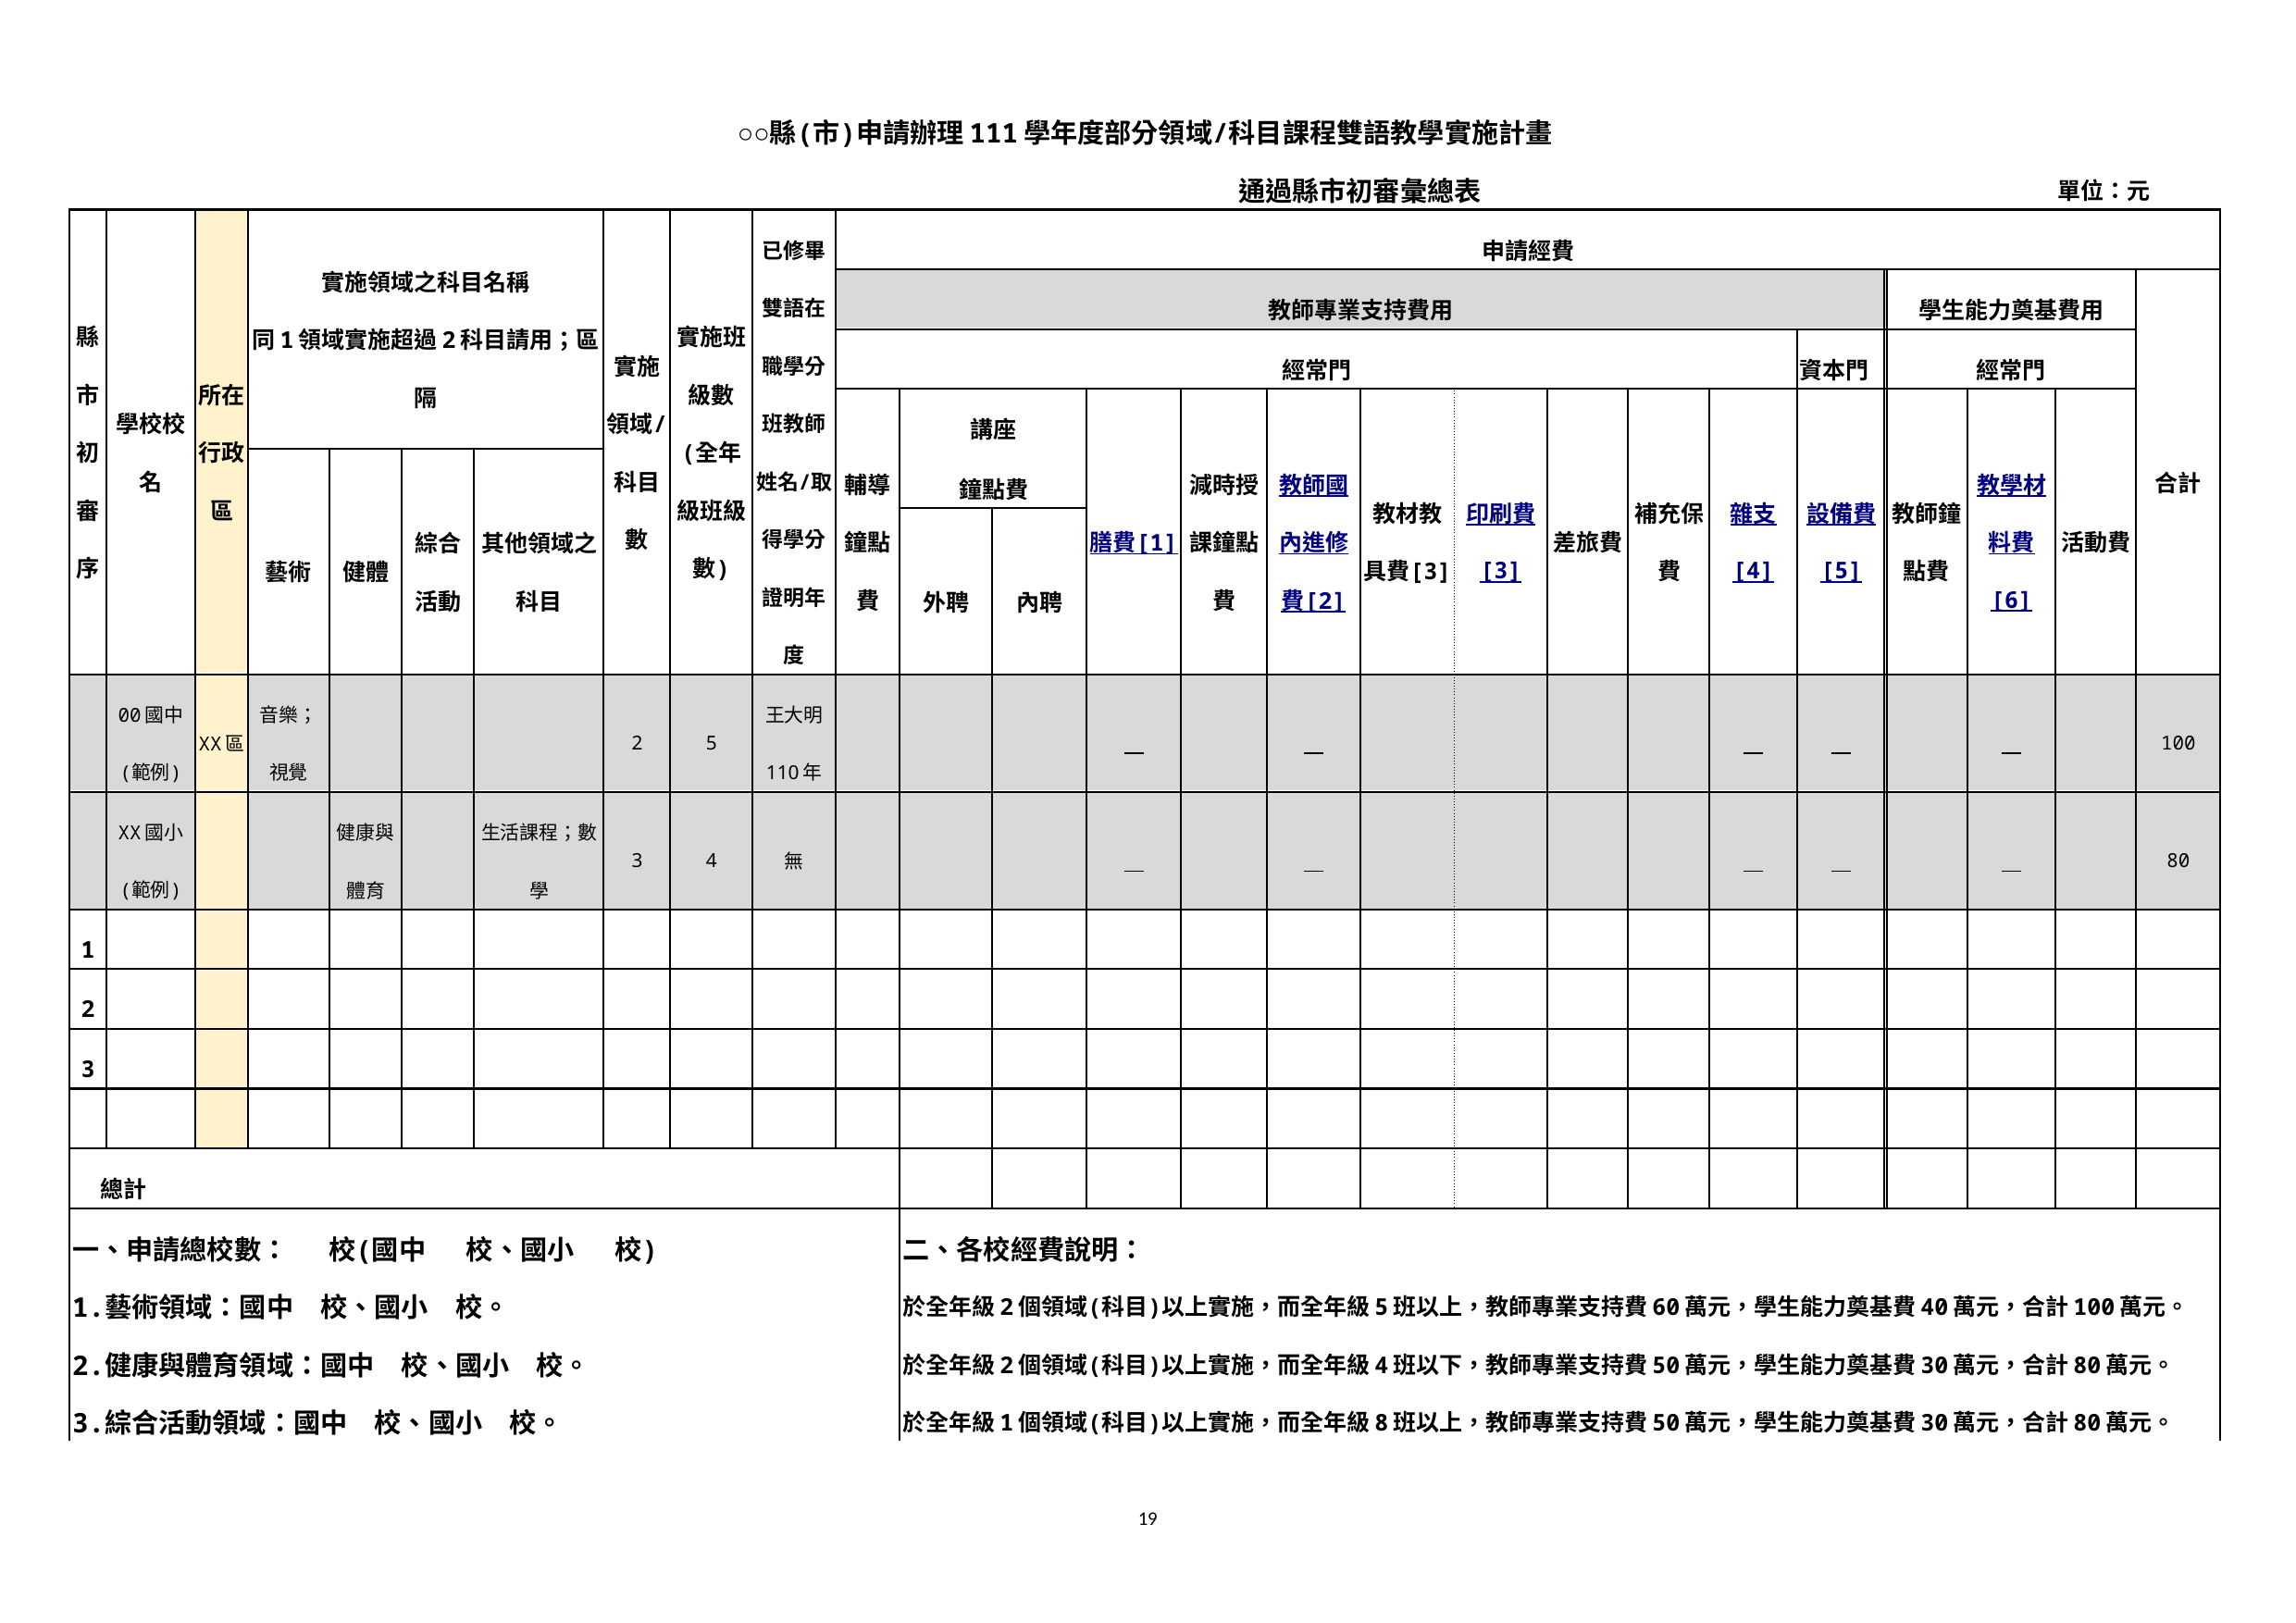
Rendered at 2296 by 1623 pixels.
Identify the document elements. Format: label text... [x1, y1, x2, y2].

table_cell [1888, 911, 1967, 968]
table_cell [2221, 1147, 2226, 1207]
table_cell 申請經費 [837, 211, 2219, 268]
table_cell [403, 1030, 473, 1087]
table_cell [1361, 970, 1454, 1028]
table_cell [1454, 1090, 1546, 1147]
table_cell [604, 1030, 669, 1087]
table_cell [2137, 911, 2219, 968]
table_cell [1182, 911, 1266, 968]
table_cell 學生能力奠基費用 [1888, 270, 2135, 328]
table_cell [475, 911, 602, 968]
table_cell [107, 1090, 194, 1147]
table_cell [107, 970, 194, 1028]
table_cell [330, 675, 401, 790]
table_cell [1361, 1149, 1454, 1207]
table_cell 於全年級2個領域(科目)以上實施，而全年級5班以上，教師專業支持費60萬元，學生能力奠基費40萬元，合計100萬元。 [900, 1267, 2219, 1325]
table_cell [2220, 151, 2226, 208]
table_cell [1548, 675, 1627, 790]
table_cell [1454, 1030, 1546, 1087]
table_cell 1.藝術領域：國中 校、國小 校。 [70, 1267, 899, 1325]
table_cell [2056, 1030, 2135, 1087]
table_cell [1798, 1030, 1883, 1087]
table_cell [1361, 1090, 1454, 1147]
table_cell [475, 1030, 602, 1087]
table_cell [1629, 970, 1708, 1028]
table_cell 3 [70, 1030, 105, 1087]
table_cell [837, 911, 899, 968]
table_cell [196, 970, 247, 1028]
table_cell 所在行政區 [196, 211, 247, 673]
table_cell [2137, 1030, 2219, 1087]
table_cell [2221, 507, 2226, 673]
table_cell 合計 [2137, 270, 2219, 673]
table_cell 4 [671, 793, 751, 909]
table_cell [1710, 970, 1796, 1028]
table_cell [196, 1030, 247, 1087]
table_cell 單位：元 [2055, 151, 2220, 208]
table_cell [1798, 911, 1883, 968]
table_cell [837, 1030, 899, 1087]
table_cell [249, 1090, 329, 1147]
table_cell [1548, 1030, 1627, 1087]
table_cell [2221, 1325, 2226, 1382]
table_cell [753, 911, 835, 968]
table_cell [1361, 911, 1454, 968]
table_cell [2221, 968, 2226, 1028]
table_cell [1968, 1149, 2054, 1207]
table_cell [1268, 793, 1359, 909]
table_cell [107, 911, 194, 968]
table_cell [1268, 970, 1359, 1028]
table_cell 二、各校經費說明： [900, 1209, 2219, 1267]
table_cell [1888, 1149, 1967, 1207]
table_cell [1182, 970, 1266, 1028]
table_cell [1454, 793, 1546, 909]
table_cell [1087, 911, 1180, 968]
table_cell [1888, 675, 1967, 790]
table_cell 於全年級1個領域(科目)以上實施，而全年級8班以上，教師專業支持費50萬元，學生能力奠基費30萬元，合計80萬元。 [900, 1382, 2219, 1441]
table_cell [1087, 970, 1180, 1028]
table_cell [330, 1030, 401, 1087]
table_cell 鐘點費 [900, 448, 1086, 507]
table_cell [1710, 675, 1796, 790]
table_cell 實施領域/科目數 [604, 211, 669, 673]
table_cell [993, 911, 1086, 968]
table_cell [671, 970, 751, 1028]
table_cell [1454, 911, 1546, 968]
table_cell [1268, 1030, 1359, 1087]
table_cell [2221, 1208, 2226, 1267]
table_cell [993, 675, 1086, 790]
table_cell [671, 1030, 751, 1087]
table_cell [1710, 1030, 1796, 1087]
table_cell XX區 [196, 675, 247, 790]
table_cell 輔導鐘點費 [837, 390, 899, 673]
table_cell [1710, 911, 1796, 968]
table_cell 80 [2137, 793, 2219, 909]
table_cell [2137, 1149, 2219, 1207]
table_cell [2221, 448, 2226, 507]
table_cell [249, 793, 329, 909]
table_cell 資本門 [1798, 330, 1883, 388]
table_cell 差旅費 [1548, 390, 1627, 673]
table_cell [1087, 793, 1180, 909]
table_cell [1182, 1090, 1266, 1147]
table_cell [249, 1030, 329, 1087]
table_cell 印刷費[3] [1454, 390, 1546, 673]
table_cell [2056, 970, 2135, 1028]
table_cell [1454, 970, 1546, 1028]
table_cell 縣市初審序 [70, 211, 105, 673]
table_cell [475, 970, 602, 1028]
table_cell [753, 1090, 835, 1147]
table_cell [475, 675, 602, 790]
table_cell [900, 1030, 991, 1087]
table_cell [1629, 675, 1708, 790]
table_cell [2056, 675, 2135, 790]
table_cell 教師專業支持費用 [837, 270, 1883, 328]
table_cell [70, 793, 105, 909]
table_cell [2056, 911, 2135, 968]
table_cell 一、申請總校數： 校(國中 校、國小 校) [70, 1209, 899, 1267]
table_cell 健康與體育 [330, 793, 401, 909]
table_cell [475, 1090, 602, 1147]
table_cell [2221, 674, 2226, 790]
table_cell [604, 1090, 669, 1147]
table_cell 活動費 [2056, 390, 2135, 673]
table_cell [900, 1090, 991, 1147]
table_cell 生活課程；數學 [475, 793, 602, 909]
table_cell [1968, 911, 2054, 968]
table_cell [1087, 675, 1180, 790]
table_cell 外聘 [900, 509, 991, 673]
table_cell [2221, 791, 2226, 909]
table_cell [993, 1149, 1086, 1207]
table_cell 健體 [330, 450, 401, 673]
table_cell XX國小(範例) [107, 793, 194, 909]
table_cell [1888, 1030, 1967, 1087]
table_cell [2221, 328, 2226, 388]
table_cell [2056, 1149, 2135, 1207]
table_cell [403, 675, 473, 790]
table_cell [1968, 675, 2054, 790]
table_cell 00國中(範例) [107, 675, 194, 790]
table_cell [900, 675, 991, 790]
table_cell [604, 970, 669, 1028]
table_cell [1548, 793, 1627, 909]
table_cell [2221, 208, 2226, 268]
table_cell [1888, 1090, 1967, 1147]
table_cell [2056, 793, 2135, 909]
table_cell 通過縣市初審彙總表 [69, 151, 2055, 208]
table_cell 教師鐘點費 [1888, 390, 1967, 673]
table_cell 藝術 [249, 450, 329, 673]
table_cell [2221, 1087, 2226, 1147]
table_cell [993, 1030, 1086, 1087]
table_cell [2137, 1090, 2219, 1147]
table_cell [1361, 793, 1454, 909]
table_cell [1182, 793, 1266, 909]
table_cell [2056, 1090, 2135, 1147]
table_cell [1629, 1030, 1708, 1087]
table_cell [403, 1090, 473, 1147]
table_cell 其他領域之科目 [475, 450, 602, 673]
table_cell 減時授課鐘點費 [1182, 390, 1266, 673]
table_cell [1798, 1090, 1883, 1147]
table_cell 內聘 [993, 509, 1086, 673]
table_cell 雜支[4] [1710, 390, 1796, 673]
table_cell [70, 1090, 105, 1147]
table_cell [330, 970, 401, 1028]
table_cell [1798, 675, 1883, 790]
table_cell [900, 911, 991, 968]
table_cell [1087, 1030, 1180, 1087]
table_cell 1 [70, 911, 105, 968]
table_cell [1182, 1149, 1266, 1207]
table_cell [1629, 793, 1708, 909]
table_cell 實施領域之科目名稱 同1領域實施超過2科目請用；區隔 [249, 211, 602, 448]
table_cell 教師國內進修費[2] [1268, 390, 1359, 673]
table_cell 教學材料費[6] [1968, 390, 2054, 673]
table_cell 實施班級數 (全年級班級數) [671, 211, 751, 673]
table_cell [1548, 911, 1627, 968]
table_cell [196, 1090, 247, 1147]
table_cell 學校校名 [107, 211, 194, 673]
table_cell 設備費[5] [1798, 390, 1883, 673]
table_cell [196, 793, 247, 909]
table_cell [1710, 793, 1796, 909]
table_cell [836, 1149, 899, 1207]
table_cell [1888, 970, 1967, 1028]
table_cell [993, 970, 1086, 1028]
table_cell [70, 675, 105, 790]
table_cell [753, 970, 835, 1028]
table_cell 音樂；視覺 [249, 675, 329, 790]
table_cell 教材教具費[3] [1361, 390, 1454, 673]
table_cell [1361, 675, 1454, 790]
table_cell [671, 911, 751, 968]
table_cell [604, 911, 669, 968]
table_cell [1548, 1149, 1627, 1207]
table_cell [2137, 970, 2219, 1028]
table_cell [1798, 793, 1883, 909]
table_cell [2221, 1267, 2226, 1325]
table_cell [2221, 909, 2226, 968]
table_cell 於全年級2個領域(科目)以上實施，而全年級4班以下，教師專業支持費50萬元，學生能力奠基費30萬元，合計80萬元。 [900, 1325, 2219, 1382]
table_cell [837, 1090, 899, 1147]
table_cell [900, 793, 991, 909]
table_cell [403, 911, 473, 968]
table_cell [330, 1090, 401, 1147]
table_cell [1629, 911, 1708, 968]
table_cell 2.健康與體育領域：國中 校、國小 校。 [70, 1325, 899, 1382]
table_cell [1968, 1030, 2054, 1087]
table_cell 膳費[1] [1087, 390, 1180, 673]
table_cell [1361, 1030, 1454, 1087]
table_cell [1087, 1149, 1180, 1207]
table_cell [900, 970, 991, 1028]
table_cell 3.綜合活動領域：國中 校、國小 校。 [70, 1382, 899, 1441]
table_cell [1454, 1149, 1546, 1207]
table_cell [249, 911, 329, 968]
table_cell 無 [753, 793, 835, 909]
table_cell 2 [70, 970, 105, 1028]
table_cell [1268, 911, 1359, 968]
table_cell [1629, 1149, 1708, 1207]
table_cell [2221, 268, 2226, 328]
table_cell 100 [2137, 675, 2219, 790]
table_cell 講座 [900, 390, 1086, 448]
table_cell [753, 1030, 835, 1087]
table_cell [837, 675, 899, 790]
table_cell [249, 970, 329, 1028]
table_cell [837, 970, 899, 1028]
table_cell [1968, 1090, 2054, 1147]
table_cell [1968, 793, 2054, 909]
table_cell [1268, 675, 1359, 790]
table_cell [330, 911, 401, 968]
table_cell [1454, 675, 1546, 790]
table_cell [196, 911, 247, 968]
table_cell [2221, 388, 2226, 448]
table_cell [993, 793, 1086, 909]
table_cell [403, 793, 473, 909]
table_cell [1968, 970, 2054, 1028]
table_cell [671, 1090, 751, 1147]
table_cell [2221, 1028, 2226, 1087]
table_cell 經常門 [837, 330, 1796, 388]
table_cell [1710, 1090, 1796, 1147]
table_cell 王大明 110年 [753, 675, 835, 790]
table_cell 綜合活動 [403, 450, 473, 673]
table_cell [1268, 1090, 1359, 1147]
table_cell [1182, 675, 1266, 790]
table_cell 5 [671, 675, 751, 790]
table_cell 總計 [70, 1149, 836, 1207]
table_cell [1548, 1090, 1627, 1147]
table_cell [1798, 1149, 1883, 1207]
table_cell [1888, 793, 1967, 909]
table_cell [1710, 1149, 1796, 1207]
table_cell [1798, 970, 1883, 1028]
table_cell [837, 793, 899, 909]
table_cell 補充保費 [1629, 390, 1708, 673]
table_header [2220, 93, 2226, 151]
table_cell [1268, 1149, 1359, 1207]
table_cell 2 [604, 675, 669, 790]
table_cell [993, 1090, 1086, 1147]
table_cell [1182, 1030, 1266, 1087]
table_cell [1548, 970, 1627, 1028]
table_cell [1087, 1090, 1180, 1147]
table_cell [1629, 1090, 1708, 1147]
table_cell 經常門 [1888, 330, 2135, 388]
table_cell [107, 1030, 194, 1087]
table_cell [900, 1149, 991, 1207]
table_cell [403, 970, 473, 1028]
table_cell 3 [604, 793, 669, 909]
table_cell [2221, 1382, 2226, 1441]
table_cell 已修畢雙語在職學分班教師姓名/取得學分證明年度 [753, 211, 835, 673]
table_header ○○縣(市)申請辦理111學年度部分領域/科目課程雙語教學實施計畫 [69, 93, 2220, 151]
